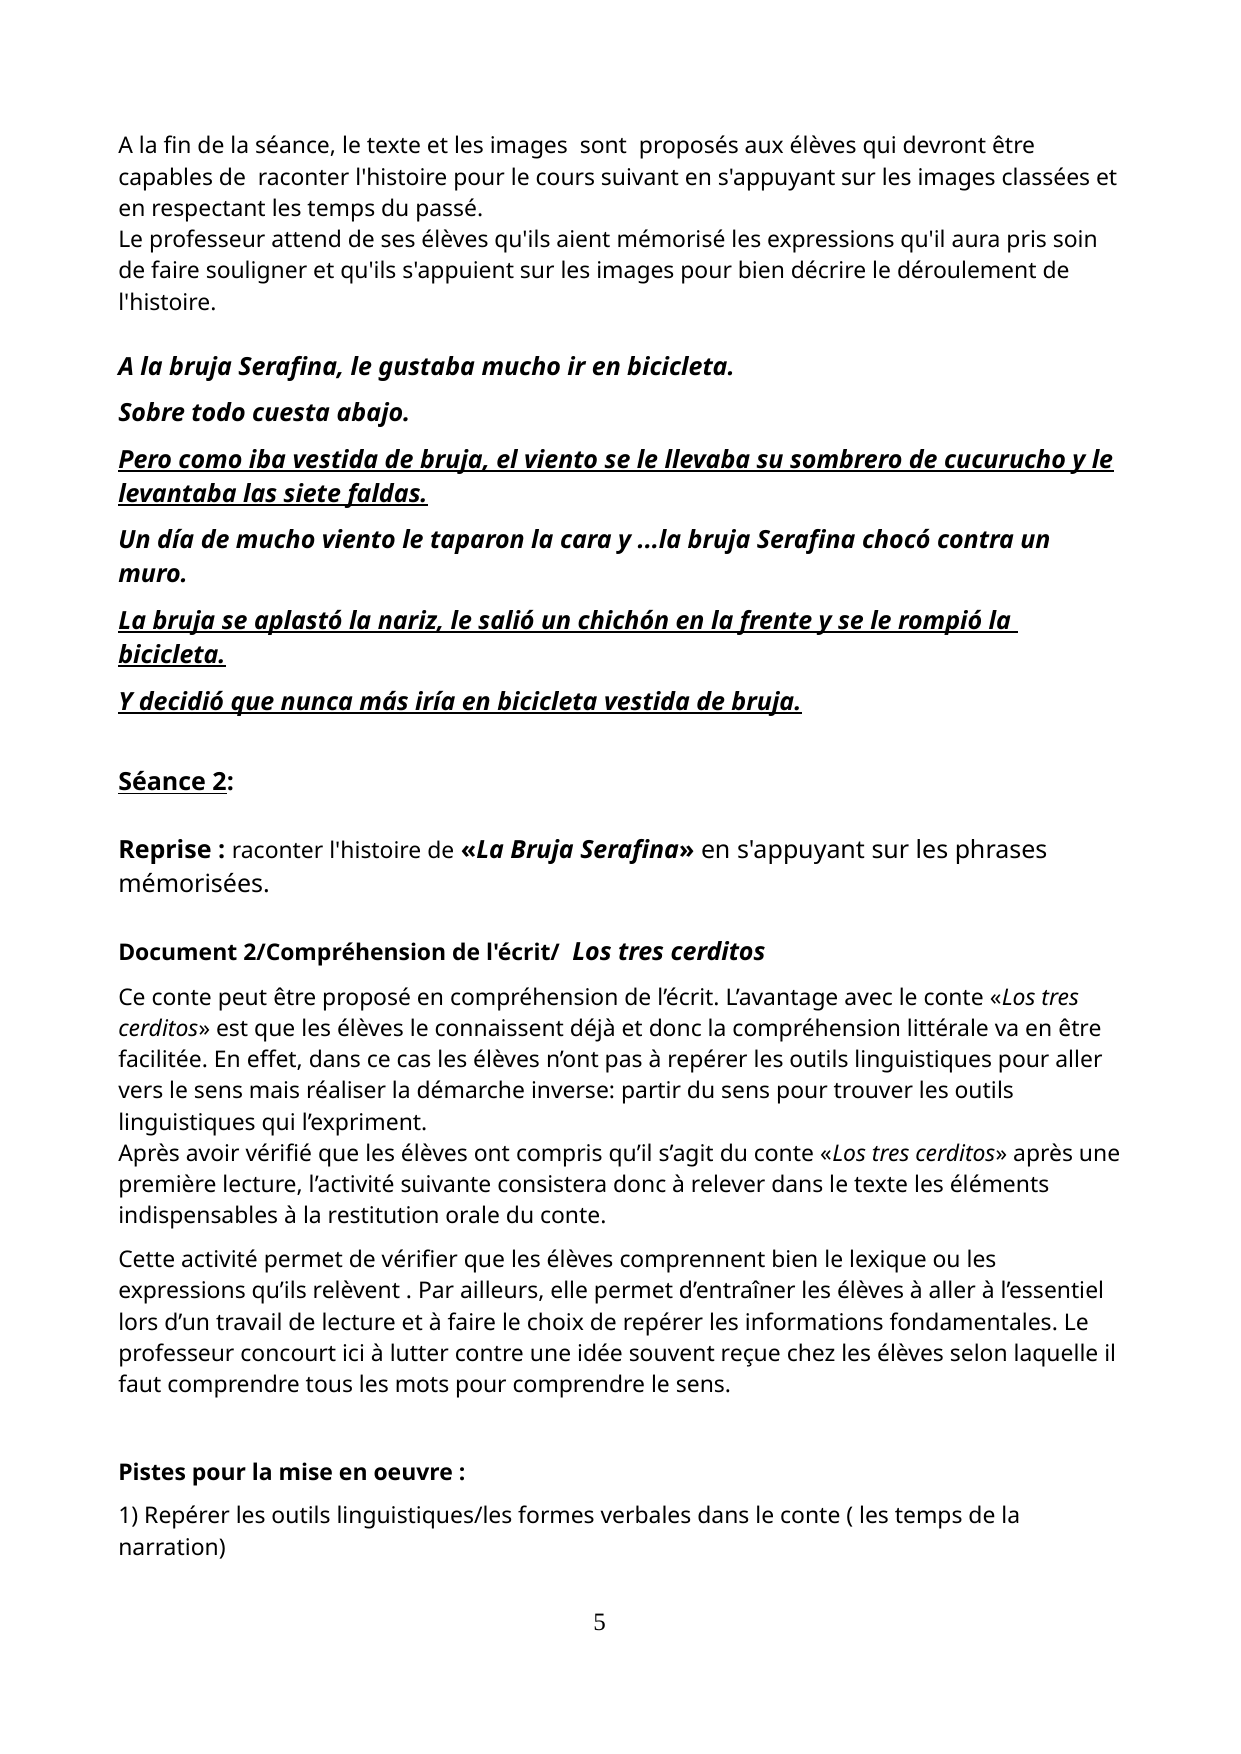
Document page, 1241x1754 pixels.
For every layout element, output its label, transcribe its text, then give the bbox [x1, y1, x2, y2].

text A la bruja Serafina, le gustaba mucho ir en bicicleta. [118, 348, 1122, 382]
text Pero como iba vestida de bruja, el viento se le llevaba su sombrero de cucurucho y le levantaba las siete faldas. [118, 441, 1122, 509]
text A la fin de la séance, le texte et les images sont proposés aux élèves qui devront être capables de raconter l'histoire pour le cours suivant en s'appuyant sur les images classées et en respectant les temps du passé. [118, 129, 1122, 223]
text Y decidió que nunca más iría en bicicleta vestida de bruja. [118, 683, 1122, 717]
text Document 2/Compréhension de l'écrit/ Los tres cerditos [118, 934, 1122, 968]
text Séance 2: [118, 764, 1122, 798]
text Ce conte peut être proposé en compréhension de l’écrit. L’avantage avec le conte «Los tres cerditos» est que les élèves le connaissent déjà et donc la compréhension littérale va en être facilitée. En effet, dans ce cas les élèves n’ont pas à repérer les outils linguistiques pour aller vers le sens mais réaliser la démarche inverse: partir du sens pour trouver les outils linguistiques qui l’expriment. [118, 981, 1122, 1137]
text Le professeur attend de ses élèves qu'ils aient mémorisé les expressions qu'il aura pris soin de faire souligner et qu'ils s'appuient sur les images pour bien décrire le déroulement de l'histoire. [118, 223, 1122, 317]
text Reprise : raconter l'histoire de «La Bruja Serafina» en s'appuyant sur les phrases mémorisées. [118, 832, 1122, 900]
text Après avoir vérifié que les élèves ont compris qu’il s’agit du conte «Los tres cerditos» après une première lecture, l’activité suivante consistera donc à relever dans le texte les éléments indispensables à la restitution orale du conte. [118, 1137, 1122, 1231]
text Sobre todo cuesta abajo. [118, 395, 1122, 429]
text La bruja se aplastó la nariz, le salió un chichón en la frente y se le rompió la bicicleta. [118, 602, 1122, 671]
text Cette activité permet de vérifier que les élèves comprennent bien le lexique ou les expressions qu’ils relèvent . Par ailleurs, elle permet d’entraîner les élèves à aller à l’essentiel lors d’un travail de lecture et à faire le choix de repérer les informations fondamentales. Le professeur concourt ici à lutter contre une idée souvent reçue chez les élèves selon laquelle il faut comprendre tous les mots pour comprendre le sens. [118, 1243, 1122, 1399]
text Pistes pour la mise en oeuvre : [118, 1456, 1122, 1487]
text 1) Repérer les outils linguistiques/les formes verbales dans le conte ( les temps de la narration) [118, 1499, 1122, 1562]
text Un día de mucho viento le taparon la cara y ...la bruja Serafina chocó contra un muro. [118, 522, 1122, 590]
